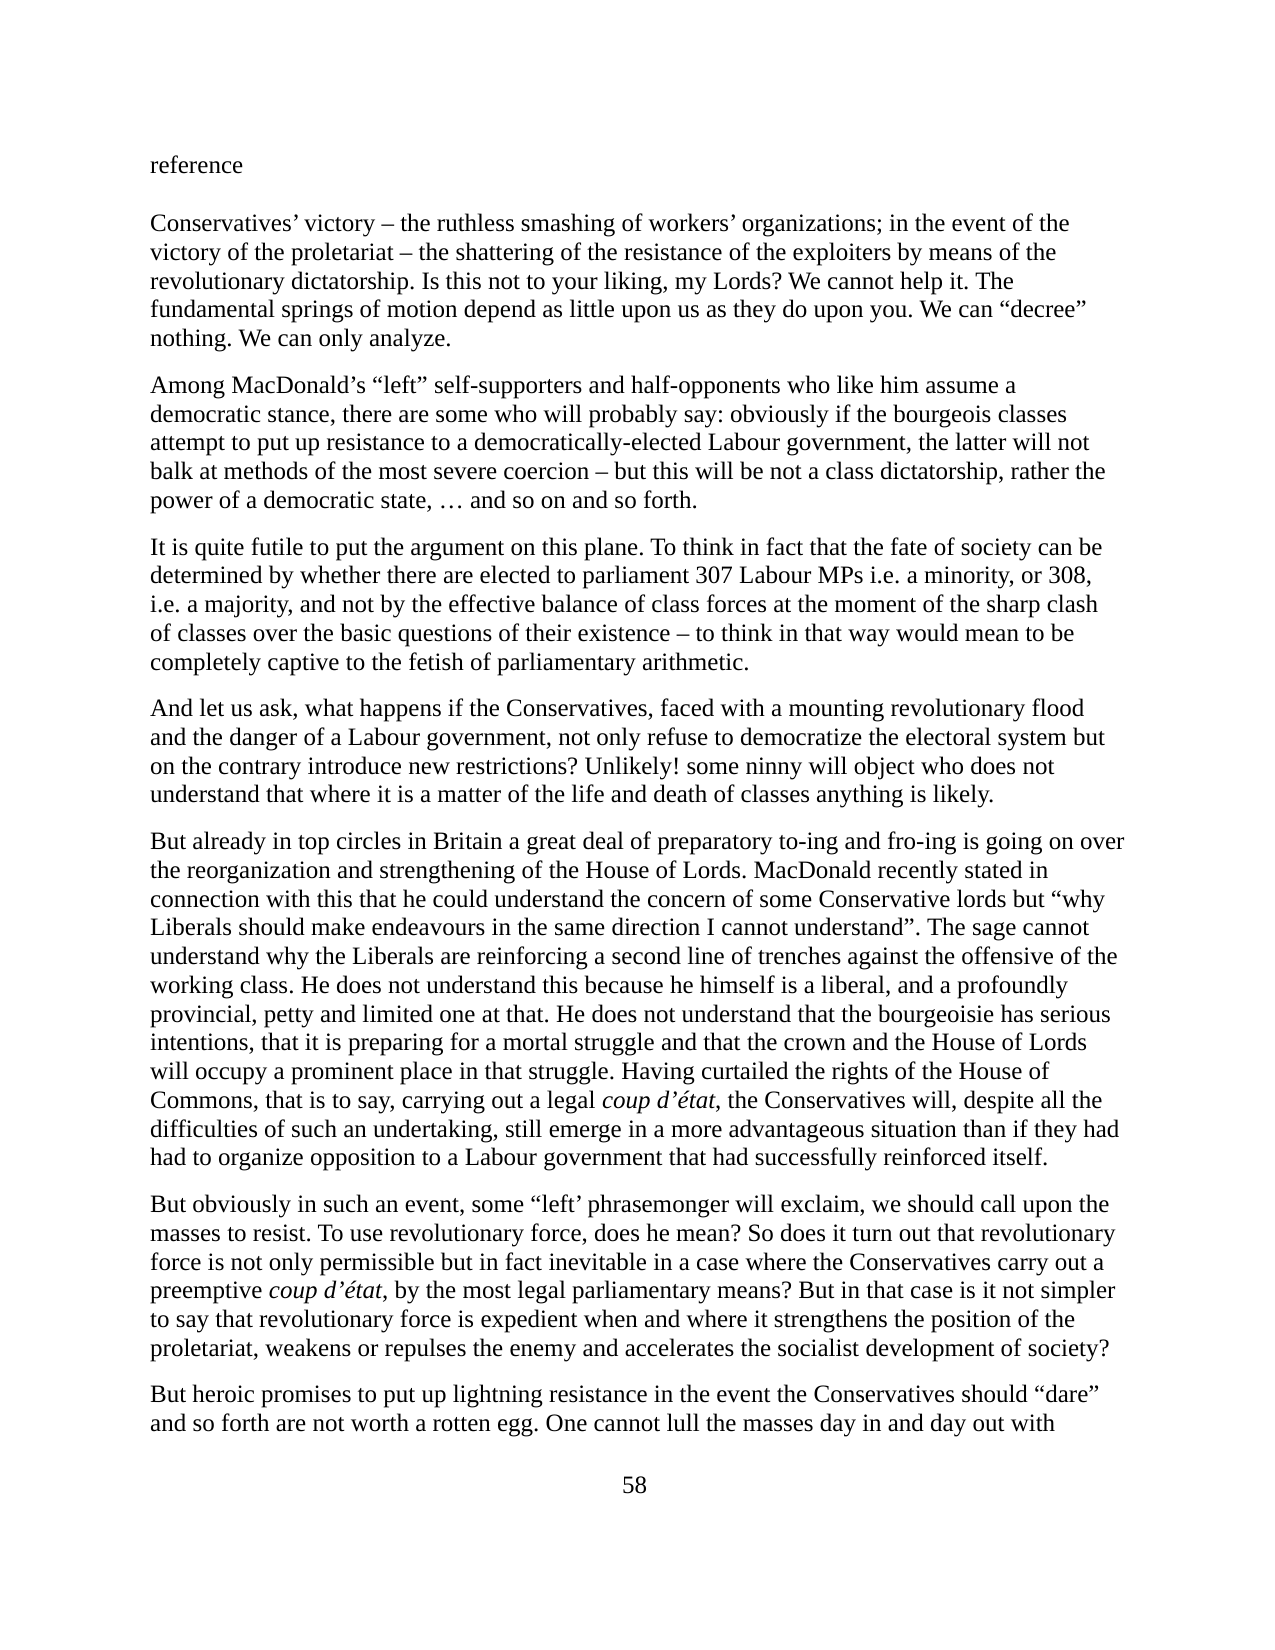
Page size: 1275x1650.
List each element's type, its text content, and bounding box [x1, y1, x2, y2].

text But already in top circles in Britain a great deal of preparatory to-ing and fro-ing is going on over the reorganization and strengthening of the House of Lords. MacDonald recently stated in connection with this that he could understand the concern of some Conservative lords but “why Liberals should make endeavours in the same direction I cannot understand”. The sage cannot understand why the Liberals are reinforcing a second line of trenches against the offensive of the working class. He does not understand this because he himself is a liberal, and a profoundly provincial, petty and limited one at that. He does not understand that the bourgeoisie has serious intentions, that it is preparing for a mortal struggle and that the crown and the House of Lords will occupy a prominent place in that struggle. Having curtailed the rights of the House of Commons, that is to say, carrying out a legal coup d’état, the Conservatives will, despite all the difficulties of such an undertaking, still emerge in a more advantageous situation than if they had had to organize opposition to a Labour government that had successfully reinforced itself. [150, 826, 1125, 1171]
text Among MacDonald’s “left” self-supporters and half-opponents who like him assume a democratic stance, there are some who will probably say: obviously if the bourgeois classes attempt to put up resistance to a democratically-elected Labour government, the latter will not balk at methods of the most severe coercion – but this will be not a class dictatorship, rather the power of a democratic state, … and so on and so forth. [150, 370, 1125, 514]
text But obviously in such an event, some “left’ phrasemonger will exclaim, we should call upon the masses to resist. To use revolutionary force, does he mean? So does it turn out that revolutionary force is not only permissible but in fact inevitable in a case where the Conservatives carry out a preemptive coup d’état, by the most legal parliamentary means? But in that case is it not simpler to say that revolutionary force is expedient when and where it strengthens the position of the proletariat, weakens or repulses the enemy and accelerates the socialist development of society? [150, 1189, 1125, 1362]
text It is quite futile to put the argument on this plane. To think in fact that the fate of society can be determined by whether there are elected to parliament 307 Labour MPs i.e. a minority, or 308, i.e. a majority, and not by the effective balance of class forces at the moment of the sharp clash of classes over the basic questions of their existence – to think in that way would mean to be completely captive to the fetish of parliamentary arithmetic. [150, 532, 1125, 675]
text Conservatives’ victory – the ruthless smashing of workers’ organizations; in the event of the victory of the proletariat – the shattering of the resistance of the exploiters by means of the revolutionary dictatorship. Is this not to your liking, my Lords? We cannot help it. The fundamental springs of motion depend as little upon us as they do upon you. We can “decree” nothing. We can only analyze. [150, 208, 1125, 352]
text And let us ask, what happens if the Conservatives, faced with a mounting revolutionary flood and the danger of a Labour government, not only refuse to democratize the electoral system but on the contrary introduce new restrictions? Unlikely! some ninny will object who does not understand that where it is a matter of the life and death of classes anything is likely. [150, 693, 1125, 808]
text But heroic promises to put up lightning resistance in the event the Conservatives should “dare” and so forth are not worth a rotten egg. One cannot lull the masses day in and day out with [150, 1379, 1125, 1437]
